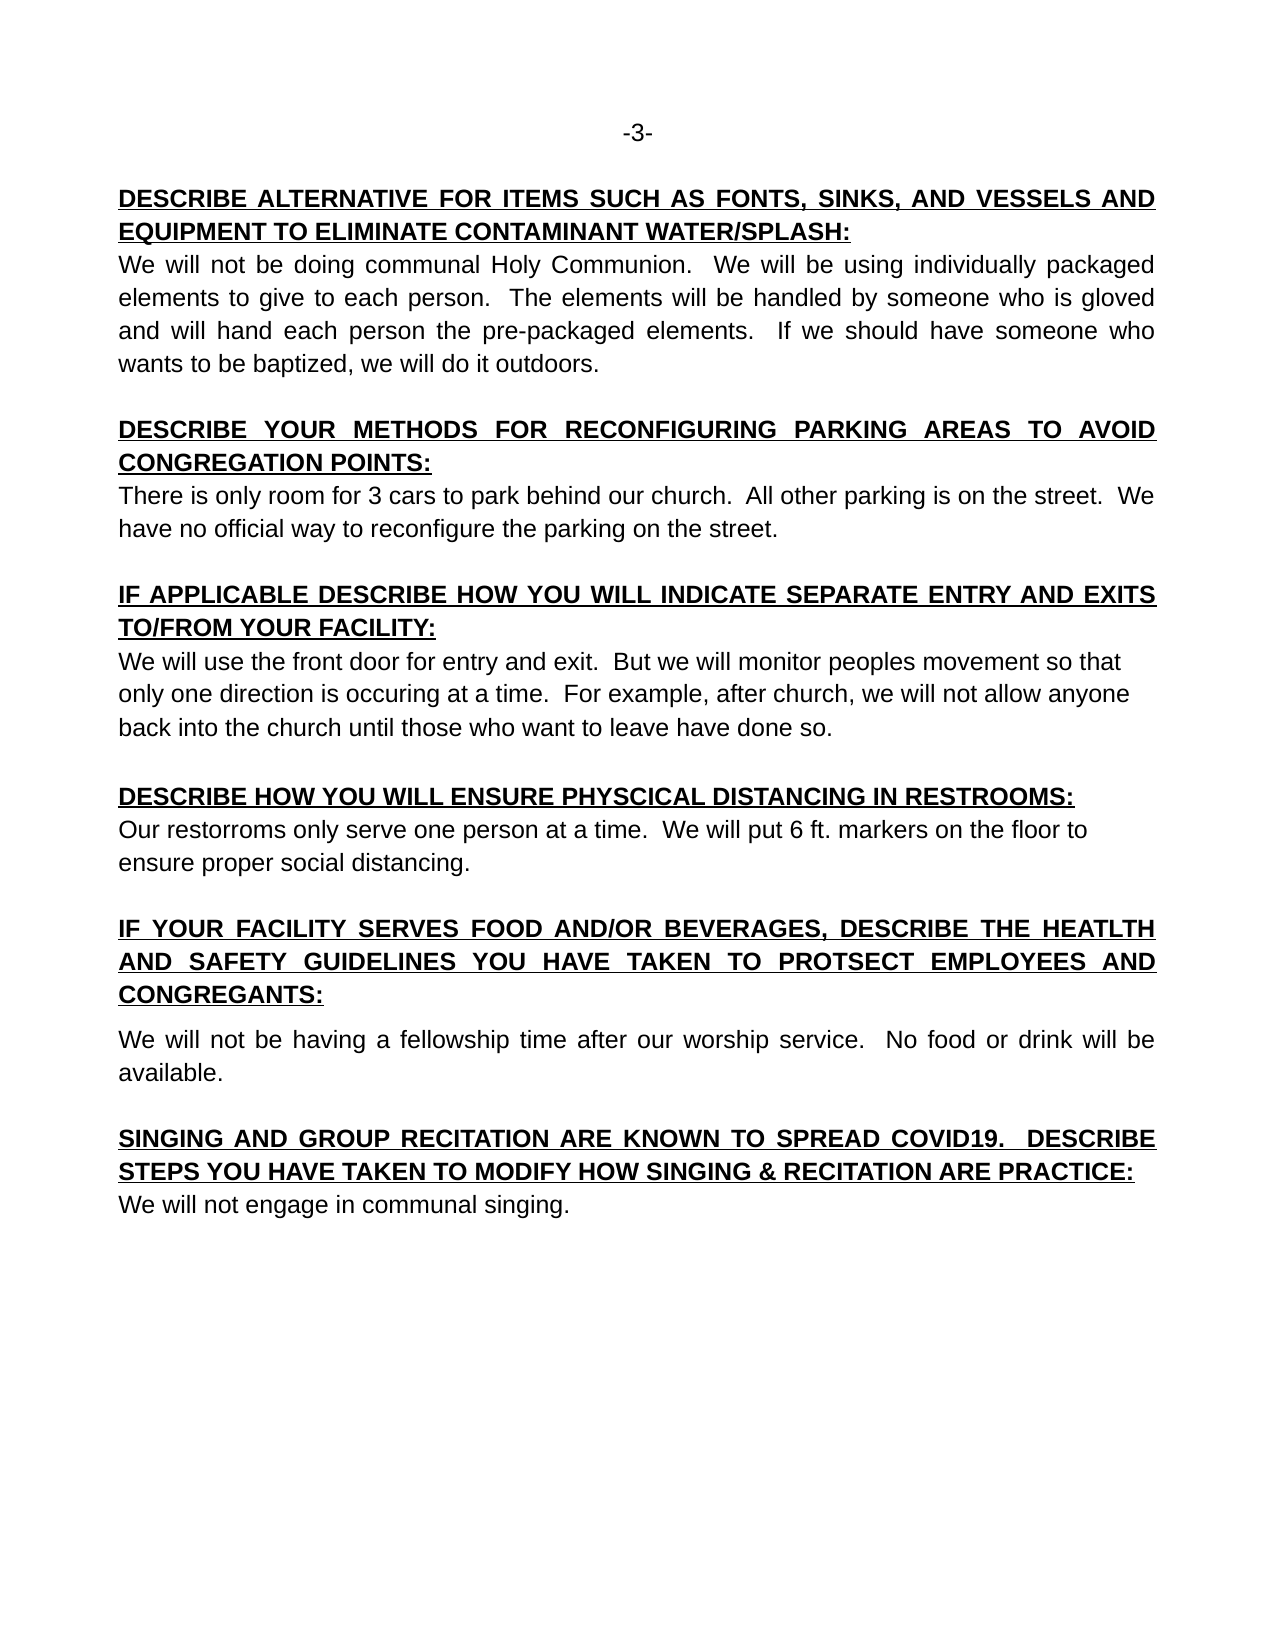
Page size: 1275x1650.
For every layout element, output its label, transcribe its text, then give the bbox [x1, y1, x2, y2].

text TO/FROM YOUR FACILITY: [118, 607, 1157, 642]
text We will not be doing communal Holy Communion. We will be using individually packaged elements to give to each person. The elements will be handled by someone who is gloved and will hand each person the pre-packaged elements. If we should have someone who wants to be baptized, we will do it outdoors. [118, 250, 1157, 378]
text STEPS YOU HAVE TAKEN TO MODIFY HOW SINGING & RECITATION ARE PRACTICE: [118, 1150, 1157, 1186]
text We will not engage in communal singing. [118, 1190, 1157, 1218]
text CONGREGANTS: [118, 973, 1157, 1008]
text We will not be having a fellowship time after our worship service. No food or drink will be available. [118, 1025, 1157, 1086]
text DESCRIBE ALTERNATIVE FOR ITEMS SUCH AS FONTS, SINKS, AND VESSELS AND EQUIPMENT TO ELIMINATE CONTAMINANT WATER/SPLASH: [118, 184, 1157, 246]
text IF APPLICABLE DESCRIBE HOW YOU WILL INDICATE SEPARATE ENTRY AND EXITS [118, 580, 1157, 605]
text There is only room for 3 cars to park behind our church. All other parking is on the street. We have no official way to reconfigure the parking on the street. [118, 481, 1157, 543]
text DESCRIBE HOW YOU WILL ENSURE PHYSCICAL DISTANCING IN RESTROOMS: [118, 782, 1157, 810]
text SINGING AND GROUP RECITATION ARE KNOWN TO SPREAD COVID19. DESCRIBE [118, 1124, 1157, 1149]
text CONGREGATION POINTS: [118, 441, 1157, 477]
text DESCRIBE YOUR METHODS FOR RECONFIGURING PARKING AREAS TO AVOID [118, 415, 1157, 440]
text -3- [118, 118, 1157, 147]
text IF YOUR FACILITY SERVES FOOD AND/OR BEVERAGES, DESCRIBE THE HEATLTH AND SAFETY GUIDELINES YOU HAVE TAKEN TO PROTSECT EMPLOYEES AND [118, 914, 1157, 972]
text Our restorroms only serve one person at a time. We will put 6 ft. markers on the floor to ensure proper social distancing. [118, 814, 1157, 876]
text We will use the front door for entry and exit. But we will monitor peoples movement so that only one direction is occuring at a time. For example, after church, we will not allow anyone back into the church until those who want to leave have done so. [118, 646, 1157, 741]
